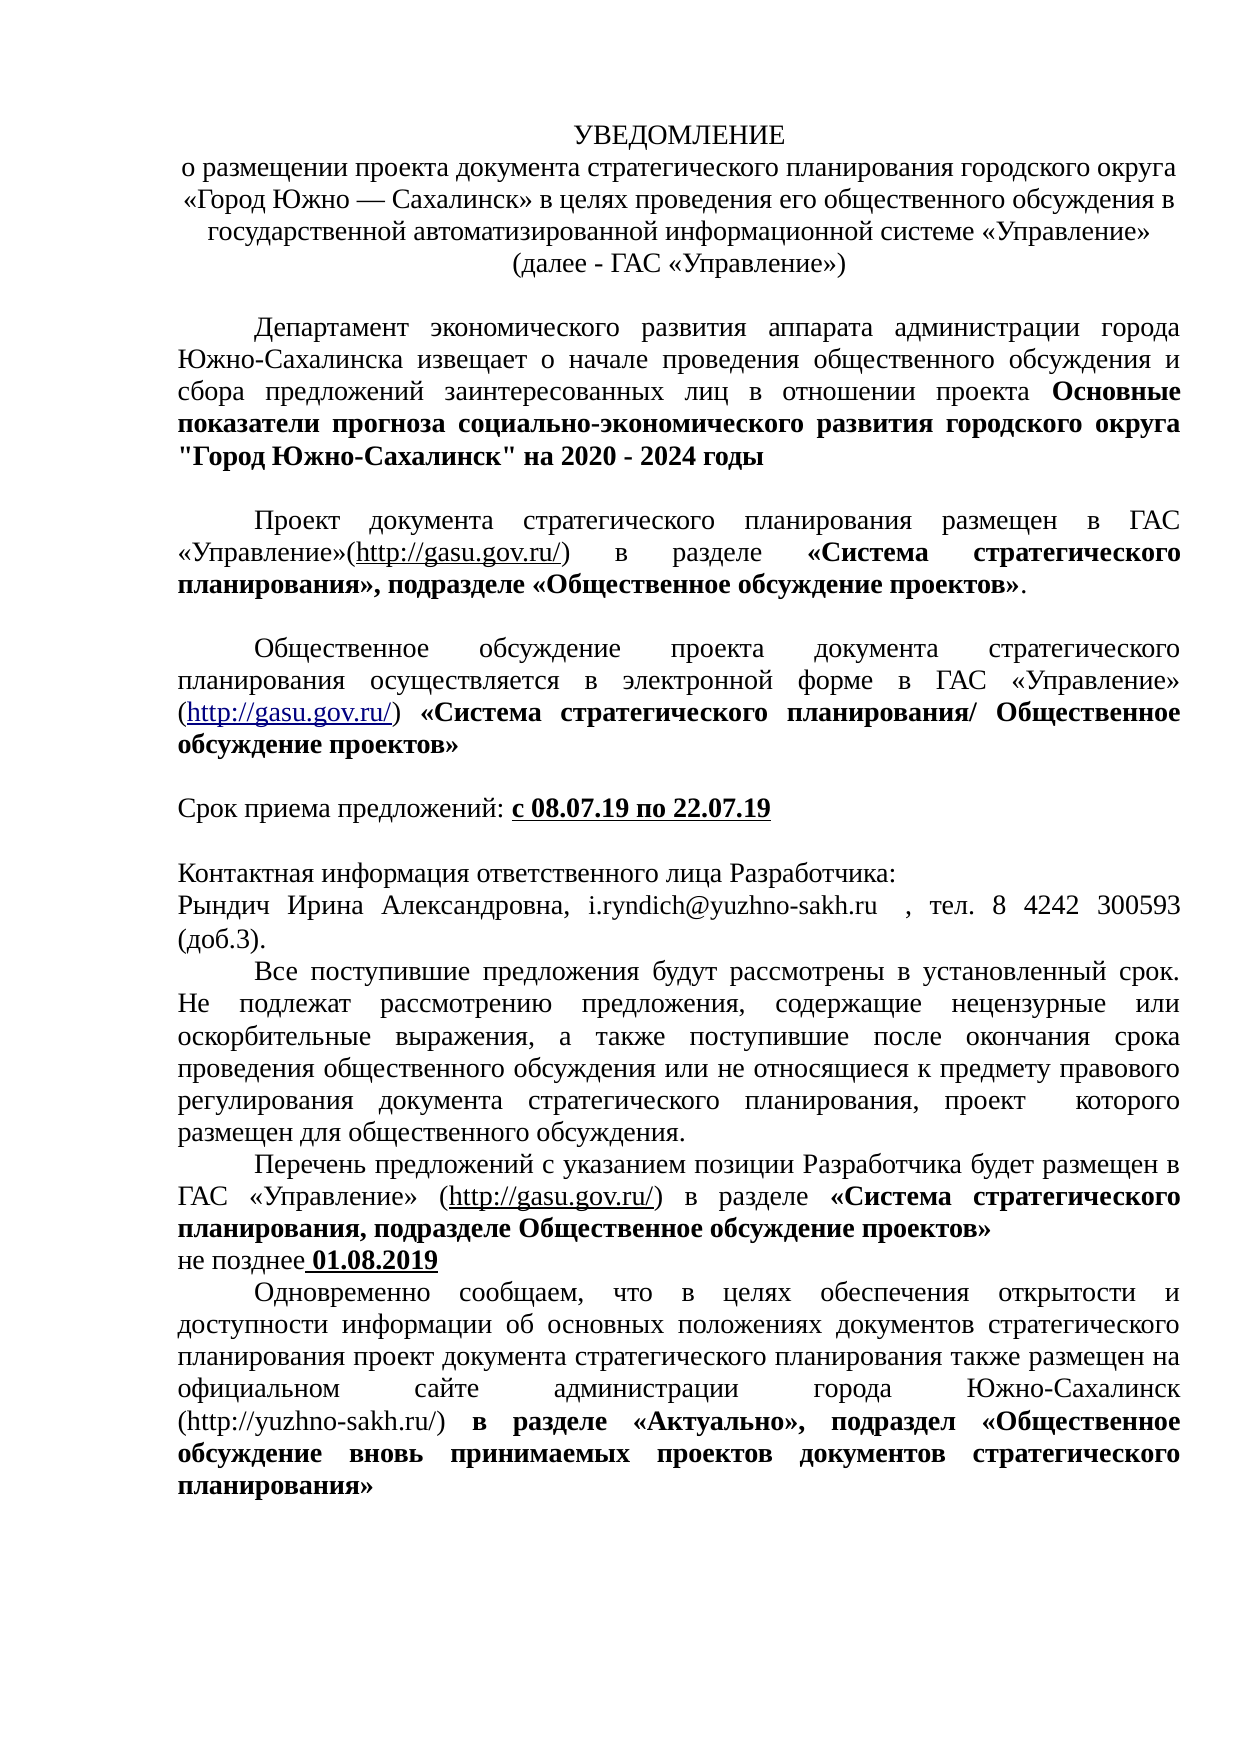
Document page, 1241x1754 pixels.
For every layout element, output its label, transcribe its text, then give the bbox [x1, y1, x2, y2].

text Срок приема предложений: с 08.07.19 по 22.07.19 [177, 792, 1181, 824]
text о размещении проекта документа стратегического планирования городского округа «Город Южно — Сахалинск» в целях проведения его общественного обсуждения в государственной автоматизированной информационной системе «Управление» (далее - ГАС «Управление») [177, 150, 1181, 278]
text Департамент экономического развития аппарата администрации города Южно-Сахалинска извещает о начале проведения общественного обсуждения и сбора предложений заинтересованных лиц в отношении проекта Основные показатели прогноза социально-экономического развития городского округа "Город Южно-Сахалинск" на 2020 - 2024 годы [177, 311, 1181, 471]
text Проект документа стратегического планирования размещен в ГАС «Управление»(http://gasu.gov.ru/) в разделе «Система стратегического планирования», подразделе «Общественное обсуждение проектов». [177, 503, 1181, 599]
text Контактная информация ответственного лица Разработчика: [177, 856, 1181, 888]
text не позднее 01.08.2019 [177, 1243, 1181, 1276]
text Перечень предложений с указанием позиции Разработчика будет размещен в ГАС «Управление» (http://gasu.gov.ru/) в разделе «Система стратегического планирования, подразделе Общественное обсуждение проектов» [177, 1147, 1181, 1243]
text Рындич Ирина Александровна, i.ryndich@yuzhno-sakh.ru , тел. 8 4242 300593 (доб.3). [177, 888, 1181, 955]
text Одновременно сообщаем, что в целях обеспечения открытости и доступности информации об основных положениях документов стратегического планирования проект документа стратегического планирования также размещен на официальном сайте администрации города Южно-Сахалинск (http://yuzhno-sakh.ru/) в разделе «Актуально», подраздел «Общественное обсуждение вновь принимаемых проектов документов стратегического планирования» [177, 1276, 1181, 1500]
text Все поступившие предложения будут рассмотрены в установленный срок. Не подлежат рассмотрению предложения, содержащие нецензурные или оскорбительные выражения, а также поступившие после окончания срока проведения общественного обсуждения или не относящиеся к предмету правового регулирования документа стратегического планирования, проект которого размещен для общественного обсуждения. [177, 955, 1181, 1147]
text УВЕДОМЛЕНИЕ [177, 118, 1181, 150]
text Общественное обсуждение проекта документа стратегического планирования осуществляется в электронной форме в ГАС «Управление» (http://gasu.gov.ru/) «Система стратегического планирования/ Общественное обсуждение проектов» [177, 631, 1181, 760]
